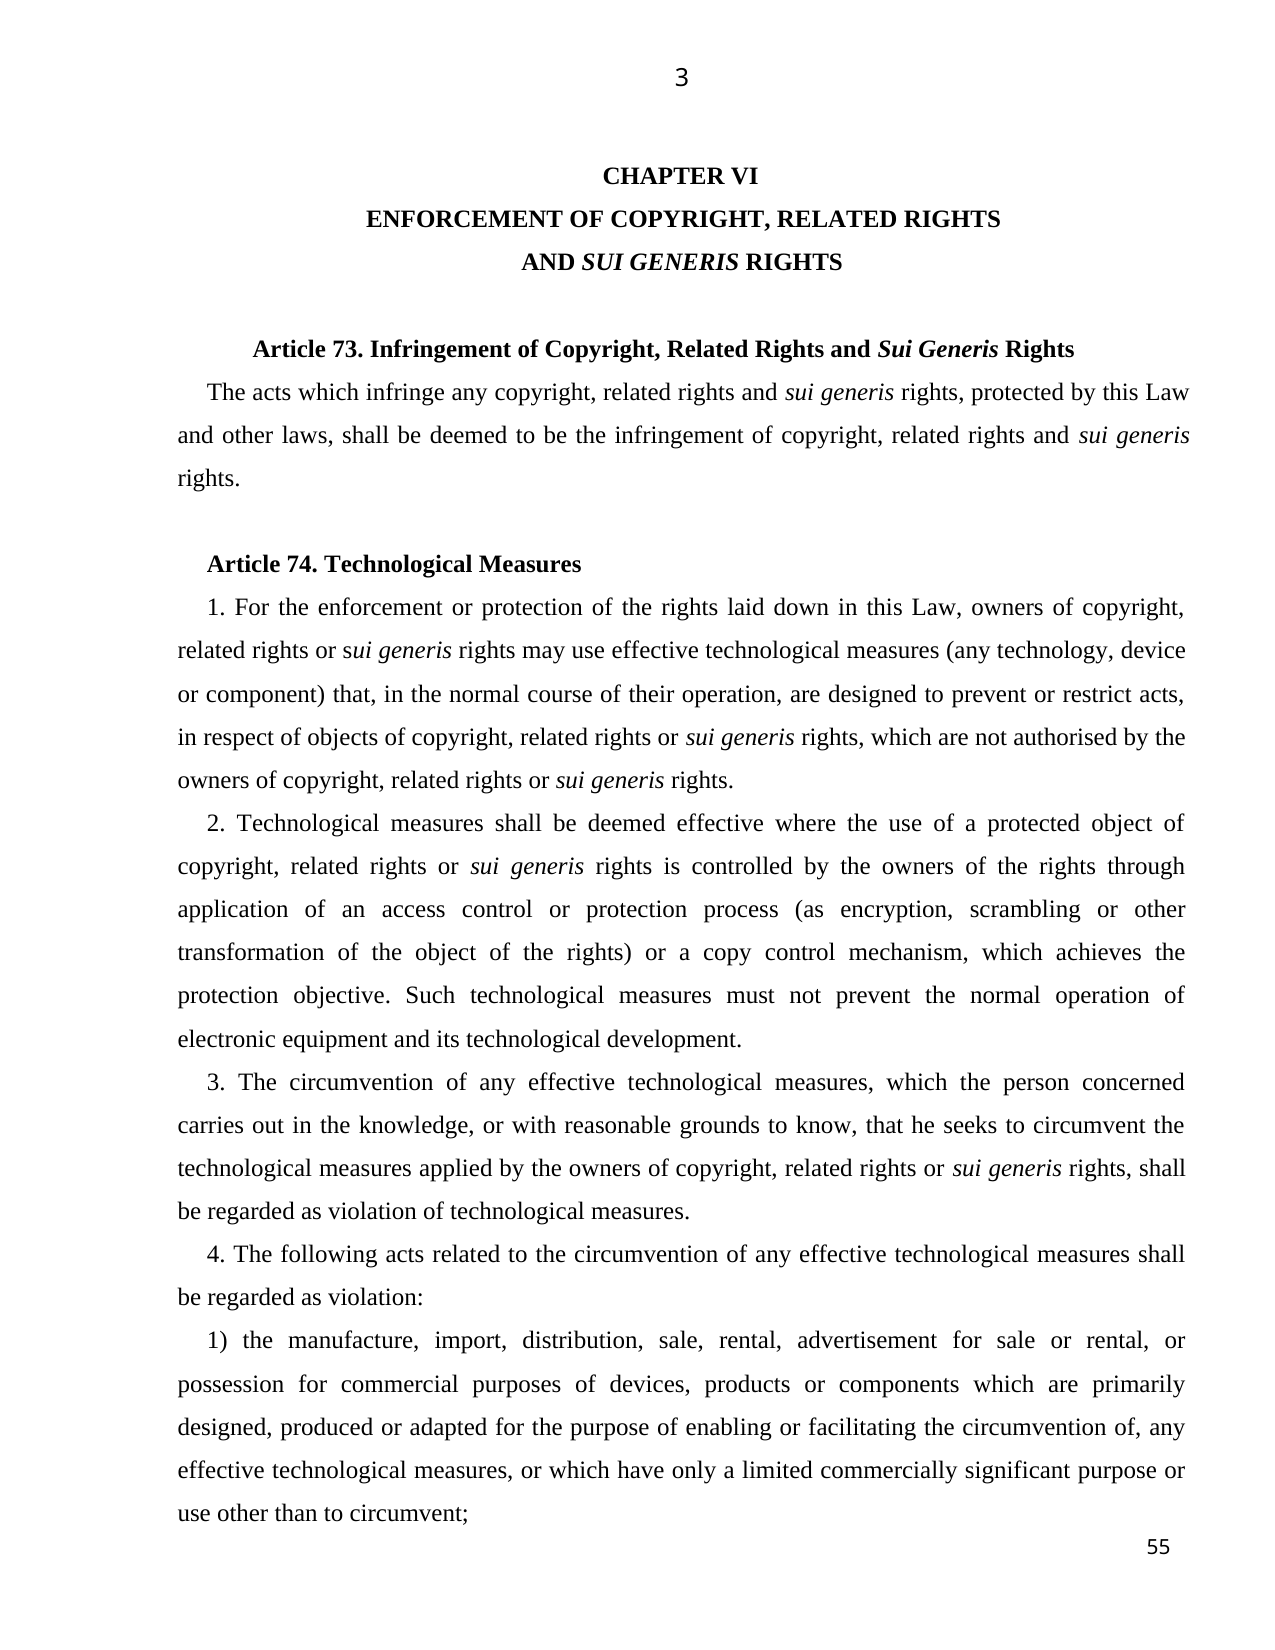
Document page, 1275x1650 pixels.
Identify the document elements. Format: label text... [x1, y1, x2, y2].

text The acts which infringe any copyright, related rights and sui generis rights, protected by this Law and other laws, shall be deemed to be the infringement of copyright, related rights and sui generis rights. [177, 377, 1190, 492]
text 1. For the enforcement or protection of the rights laid down in this Law, owners of copyright, related rights or sui generis rights may use effective technological measures (any technology, device or component) that, in the normal course of their operation, are designed to prevent or restrict acts, in respect of objects of copyright, related rights or sui generis rights, which are not authorised by the owners of copyright, related rights or sui generis rights. [177, 592, 1186, 794]
text AND SUI GENERIS RIGHTS [177, 247, 1186, 276]
text 2. Technological measures shall be deemed effective where the use of a protected object of copyright, related rights or sui generis rights is controlled by the owners of the rights through application of an access control or protection process (as encryption, scrambling or other transformation of the object of the rights) or a copy control mechanism, which achieves the protection objective. Such technological measures must not prevent the normal operation of electronic equipment and its technological development. [177, 808, 1186, 1052]
text 4. The following acts related to the circumvention of any effective technological measures shall be regarded as violation: [177, 1239, 1186, 1311]
text Chapter VI [177, 161, 1190, 190]
text 1) the manufacture, import, distribution, sale, rental, advertisement for sale or rental, or possession for commercial purposes of devices, products or components which are primarily designed, produced or adapted for the purpose of enabling or facilitating the circumvention of, any effective technological measures, or which have only a limited commercially significant purpose or use other than to circumvent; [177, 1326, 1186, 1527]
text 3. The circumvention of any effective technological measures, which the person concerned carries out in the knowledge, or with reasonable grounds to know, that he seeks to circumvent the technological measures applied by the owners of copyright, related rights or sui generis rights, shall be regarded as violation of technological measures. [177, 1067, 1186, 1225]
text Article 74. Technological Measures [177, 549, 1186, 578]
text ENFORCEMENT of Copyright, Related Rights [177, 204, 1190, 233]
text Article 73. Infringement of Copyright, Related Rights and Sui Generis Rights [177, 334, 1190, 362]
